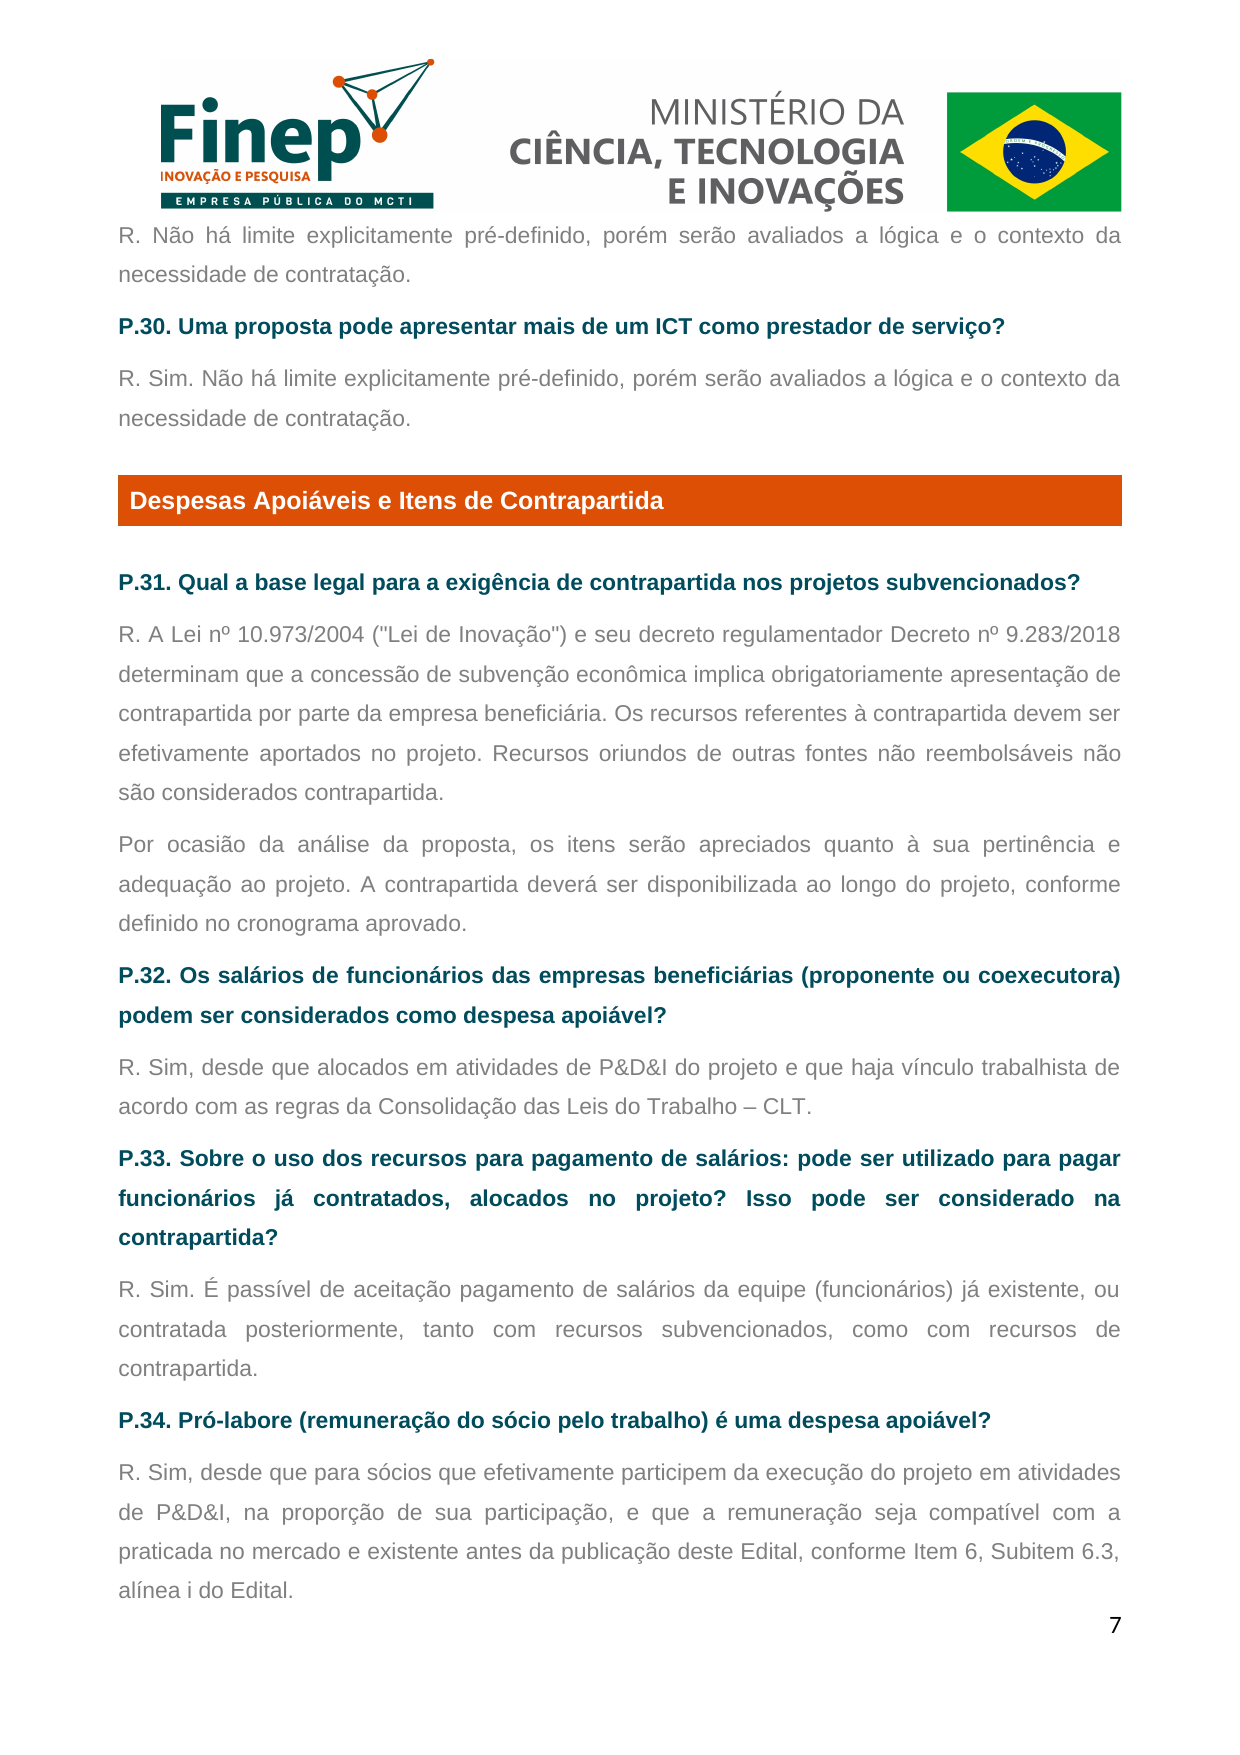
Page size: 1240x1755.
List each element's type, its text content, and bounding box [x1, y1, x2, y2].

text P.34. Pró-labore (remuneração do sócio pelo trabalho) é uma despesa apoiável? [118, 1407, 1121, 1433]
text R. Não há limite explicitamente pré-definido, porém serão avaliados a lógica e o contexto da necessidade de contratação. [118, 222, 1121, 287]
text R. Sim. Não há limite explicitamente pré-definido, porém serão avaliados a lógica e o contexto da necessidade de contratação. [118, 365, 1121, 431]
text R. Sim, desde que para sócios que efetivamente participem da execução do projeto em atividades de P&D&I, na proporção de sua participação, e que a remuneração seja compatível com a praticada no mercado e existente antes da publicação deste Edital, conforme Item 6, Subitem 6.3, alínea i do Edital. [118, 1459, 1121, 1604]
text P.30. Uma proposta pode apresentar mais de um ICT como prestador de serviço? [118, 313, 1121, 339]
text R. Sim. É passível de aceitação pagamento de salários da equipe (funcionários) já existente, ou contratada posteriormente, tanto com recursos subvencionados, como com recursos de contrapartida. [118, 1276, 1121, 1381]
text P.32. Os salários de funcionários das empresas beneficiárias (proponente ou coexecutora) podem ser considerados como despesa apoiável? [118, 962, 1121, 1028]
text R. Sim, desde que alocados em atividades de P&D&I do projeto e que haja vínculo trabalhista de acordo com as regras da Consolidação das Leis do Trabalho – CLT. [118, 1054, 1121, 1119]
text P.33. Sobre o uso dos recursos para pagamento de salários: pode ser utilizado para pagar funcionários já contratados, alocados no projeto? Isso pode ser considerado na contrapartida? [118, 1145, 1121, 1250]
text Por ocasião da análise da proposta, os itens serão apreciados quanto à sua pertinência e adequação ao projeto. A contrapartida deverá ser disponibilizada ao longo do projeto, conforme definido no cronograma aprovado. [118, 831, 1121, 937]
text P.31. Qual a base legal para a exigência de contrapartida nos projetos subvencionados? [118, 569, 1121, 596]
table_header Despesas Apoiáveis e Itens de Contrapartida [119, 476, 1121, 525]
text R. A Lei nº 10.973/2004 ("Lei de Inovação") e seu decreto regulamentador Decreto nº 9.283/2018 determinam que a concessão de subvenção econômica implica obrigatoriamente apresentação de contrapartida por parte da empresa beneficiária. Os recursos referentes à contrapartida devem ser efetivamente aportados no projeto. Recursos oriundos de outras fontes não reembolsáveis não são considerados contrapartida. [118, 621, 1121, 806]
